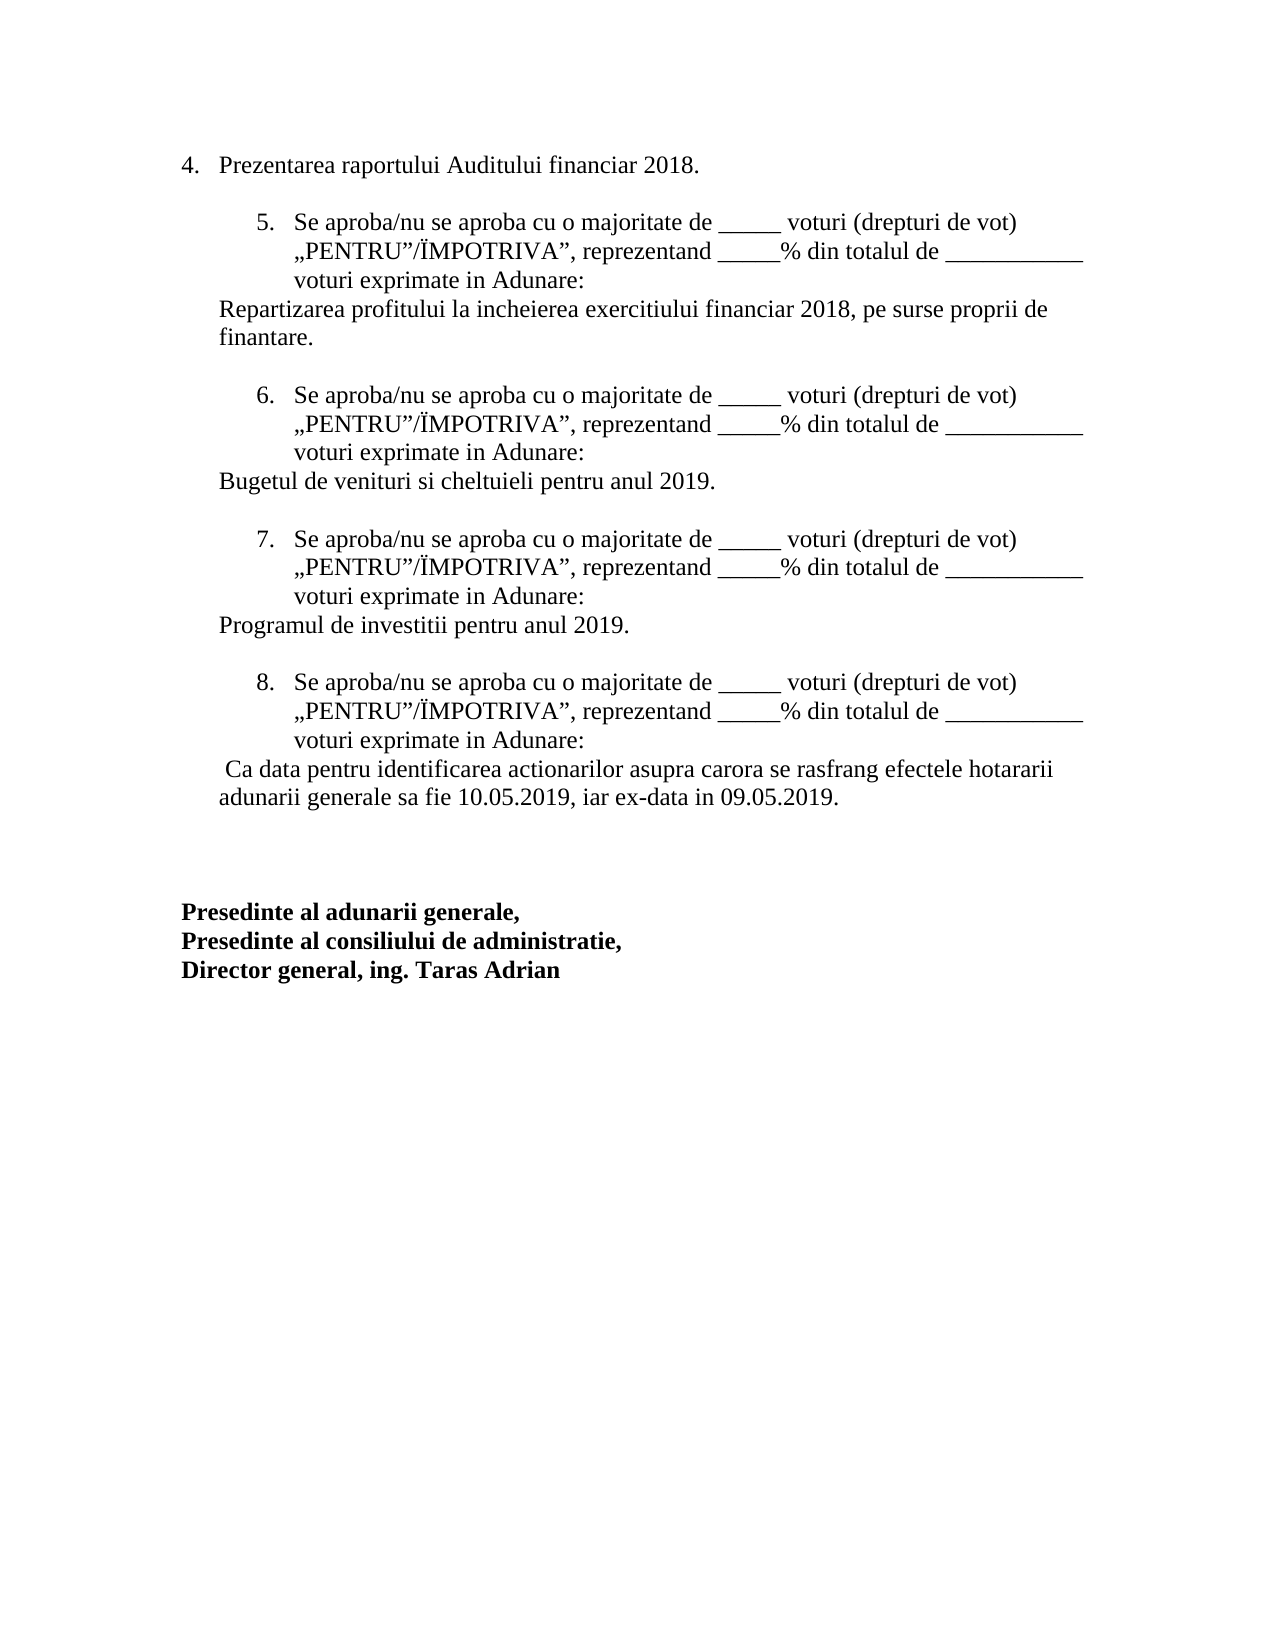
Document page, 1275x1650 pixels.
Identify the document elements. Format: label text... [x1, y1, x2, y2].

list Prezentarea raportului Auditului financiar 2018. [181, 150, 1125, 179]
text Presedinte al consiliului de administratie, [181, 926, 1125, 955]
text Bugetul de venituri si cheltuieli pentru anul 2019. [219, 466, 1125, 495]
list Se aproba/nu se aproba cu o majoritate de _____ voturi (drepturi de vot) „PENTRU”/ÏMPOTRIVA”, reprezentand _____% din totalul de ___________ voturi exprimate in Adunare: [256, 667, 1125, 754]
text Presedinte al adunarii generale, [181, 897, 1125, 926]
text Ca data pentru identificarea actionarilor asupra carora se rasfrang efectele hotararii adunarii generale sa fie 10.05.2019, iar ex-data in 09.05.2019. [219, 754, 1125, 811]
list Se aproba/nu se aproba cu o majoritate de _____ voturi (drepturi de vot) „PENTRU”/ÏMPOTRIVA”, reprezentand _____% din totalul de ___________ voturi exprimate in Adunare: [256, 524, 1125, 610]
text Programul de investitii pentru anul 2019. [219, 610, 1125, 639]
text Director general, ing. Taras Adrian [181, 955, 1125, 984]
list Se aproba/nu se aproba cu o majoritate de _____ voturi (drepturi de vot) „PENTRU”/ÏMPOTRIVA”, reprezentand _____% din totalul de ___________ voturi exprimate in Adunare: [256, 380, 1125, 466]
text Repartizarea profitului la incheierea exercitiului financiar 2018, pe surse proprii de finantare. [219, 294, 1125, 351]
list Se aproba/nu se aproba cu o majoritate de _____ voturi (drepturi de vot) „PENTRU”/ÏMPOTRIVA”, reprezentand _____% din totalul de ___________ voturi exprimate in Adunare: [256, 207, 1125, 294]
